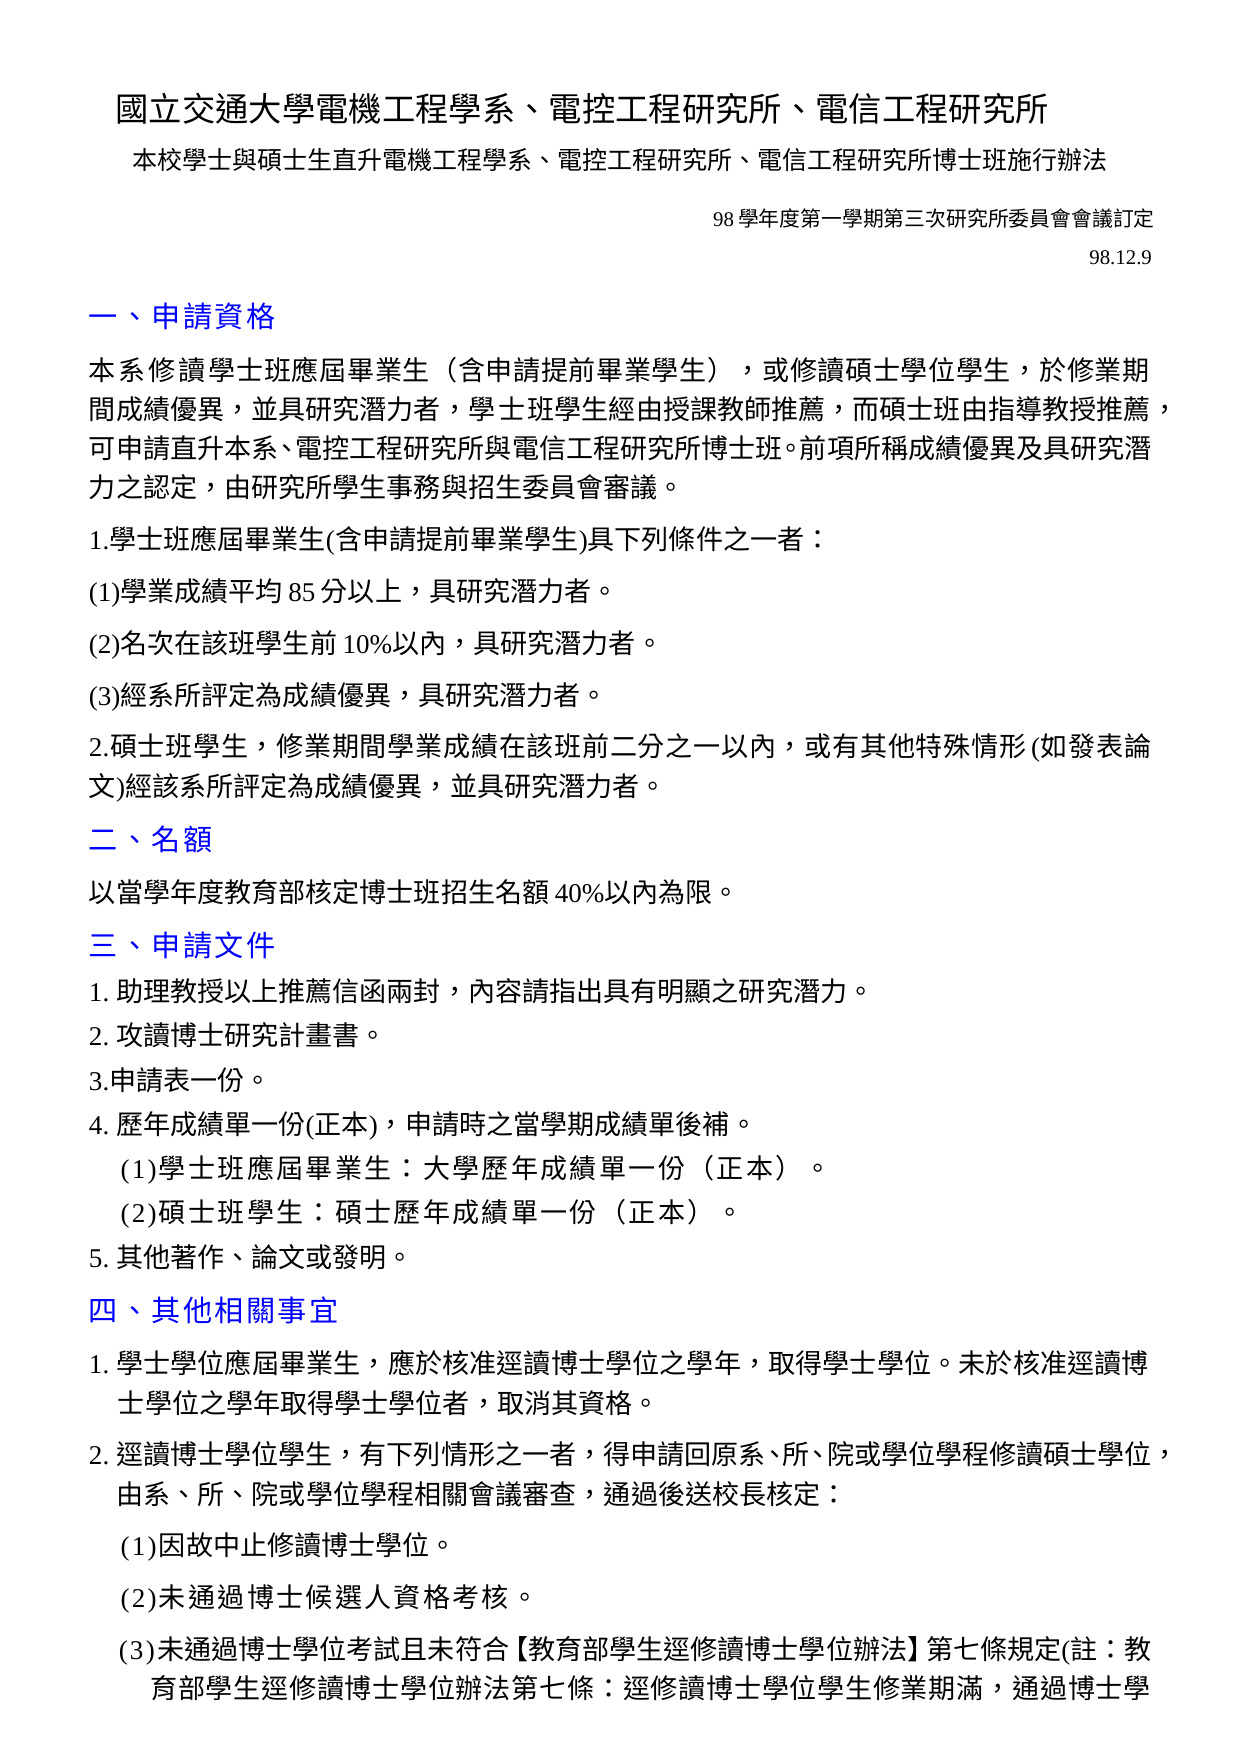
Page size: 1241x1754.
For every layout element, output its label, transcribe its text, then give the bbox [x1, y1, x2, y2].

text 一、申請資格 [89, 294, 1152, 336]
text (1)學業成績平均85分以上，具研究潛力者。 [89, 570, 1152, 609]
text 98.12.9 [89, 245, 1152, 269]
text 2.碩士班學生，修業期間學業成績在該班前二分之一以內，或有其他特殊情形(如發表論文)經該系所評定為成績優異，並具研究潛力者。 [89, 725, 1152, 804]
text 以當學年度教育部核定博士班招生名額40%以內為限。 [89, 871, 1152, 910]
text (2)名次在該班學生前10%以內，具研究潛力者。 [89, 622, 1152, 661]
text 4. 歷年成績單一份(正本)，申請時之當學期成績單後補。 [89, 1103, 1152, 1142]
text 本系修讀學士班應屆畢業生（含申請提前畢業學生），或修讀碩士學位學生，於修業期間成績優異，並具研究潛力者，學士班學生經由授課教師推薦，而碩士班由指導教授推薦，可申請直升本系、電控工程研究所與電信工程研究所博士班。前項所稱成績優異及具研究潛力之認定，由研究所學生事務與招生委員會審議。 [89, 348, 1152, 506]
text (3)經系所評定為成績優異，具研究潛力者。 [89, 673, 1152, 713]
text 本校學士與碩士生直升電機工程學系、電控工程研究所、電信工程研究所博士班施行辦法 [89, 141, 1152, 177]
text (1)因故中止修讀博士學位。 [89, 1524, 1152, 1564]
text 2. 逕讀博士學位學生，有下列情形之一者，得申請回原系、所、院或學位學程修讀碩士學位，由系、所、院或學位學程相關會議審查，通過後送校長核定： [89, 1433, 1152, 1512]
text (2)碩士班學生：碩士歷年成績單一份（正本）。 [89, 1191, 1152, 1231]
text (2)未通過博士候選人資格考核。 [89, 1576, 1152, 1615]
text 1.學士班應屆畢業生(含申請提前畢業學生)具下列條件之一者： [89, 518, 1152, 557]
text 四、其他相關事宜 [89, 1287, 1152, 1330]
text 1. 學士學位應屆畢業生，應於核准逕讀博士學位之學年，取得學士學位。未於核准逕讀博士學位之學年取得學士學位者，取消其資格。 [89, 1342, 1152, 1421]
text (1)學士班應屆畢業生：大學歷年成績單一份（正本）。 [89, 1147, 1152, 1186]
text 2. 攻讀博士研究計畫書。 [89, 1014, 1152, 1054]
text 98學年度第一學期第三次研究所委員會會議訂定 [89, 202, 1154, 232]
text 三、申請文件 [89, 923, 1152, 965]
text 5. 其他著作、論文或發明。 [89, 1236, 1152, 1275]
text (3)未通過博士學位考試且未符合【教育部學生逕修讀博士學位辦法】第七條規定(註：教育部學生逕修讀博士學位辦法第七條：逕修讀博士學位學生修業期滿，通過博士學 [118, 1628, 1152, 1706]
text 國立交通大學電機工程學系、電控工程研究所、電信工程研究所 [115, 93, 1152, 128]
text 二、名額 [89, 816, 1152, 858]
text 1. 助理教授以上推薦信函兩封，內容請指出具有明顯之研究潛力。 [89, 970, 1152, 1009]
text 3.申請表一份。 [89, 1059, 1152, 1098]
